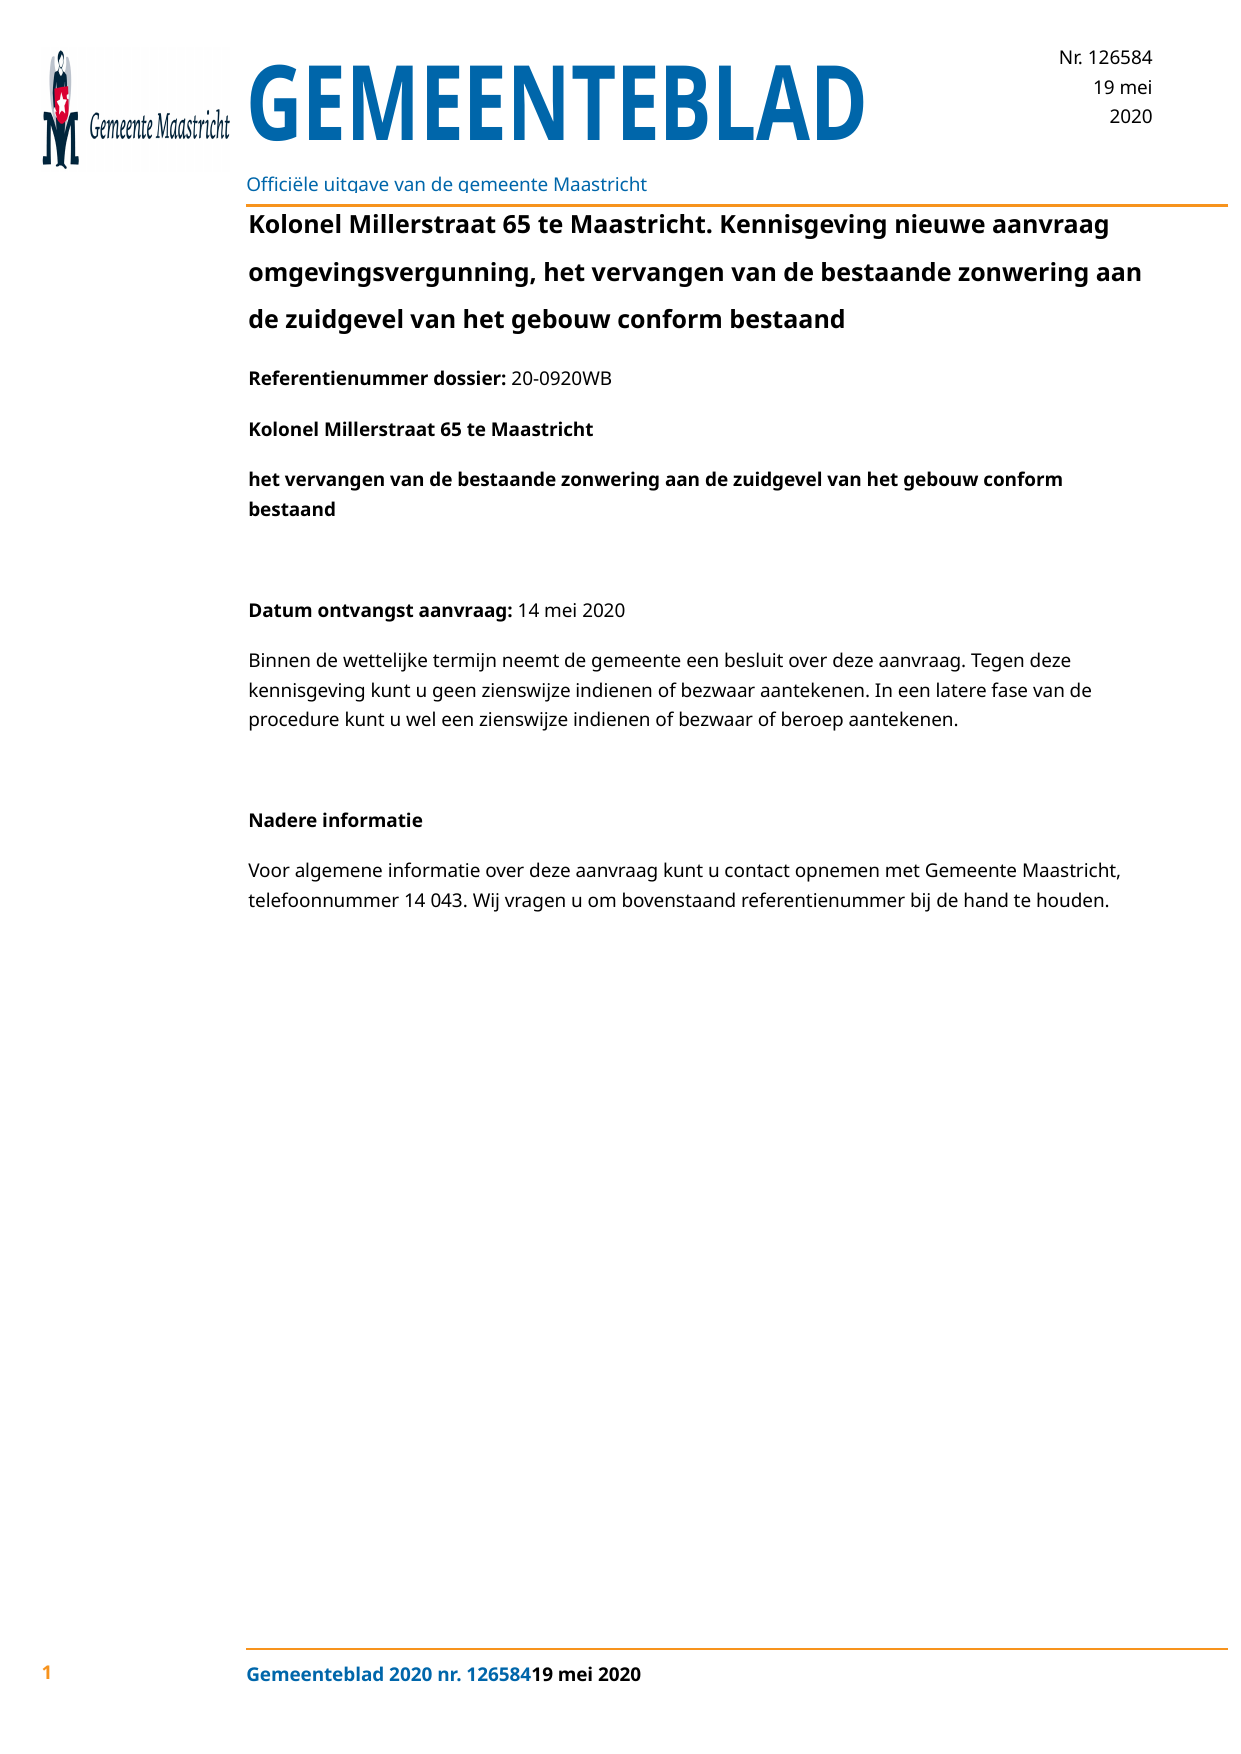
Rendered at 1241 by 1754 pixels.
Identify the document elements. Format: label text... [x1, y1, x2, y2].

text Nadere informatie [248, 807, 1152, 833]
text Binnen de wettelijke termijn neemt de gemeente een besluit over deze aanvraag. Tegen deze kennisgeving kunt u geen zienswijze indienen of bezwaar aantekenen. In een latere fase van de procedure kunt u wel een zienswijze indienen of bezwaar of beroep aantekenen. [248, 647, 1152, 732]
picture [41, 47, 231, 172]
text Kolonel Millerstraat 65 te Maastricht [248, 416, 1152, 442]
text Voor algemene informatie over deze aanvraag kunt u contact opnemen met Gemeente Maastricht, telefoonnummer 14 043. Wij vragen u om bovenstaand referentienummer bij de hand te houden. [248, 858, 1152, 913]
text het vervangen van de bestaande zonwering aan de zuidgevel van het gebouw conform bestaand [248, 466, 1152, 522]
text Datum ontvangst aanvraag: 14 mei 2020 [248, 597, 1152, 622]
text Referentienummer dossier: 20-0920WB [248, 366, 1152, 391]
text Kolonel Millerstraat 65 te Maastricht. Kennisgeving nieuwe aanvraag omgevingsvergunning, het vervangen van de bestaande zonwering aan de zuidgevel van het gebouw conform bestaand [248, 207, 1152, 336]
